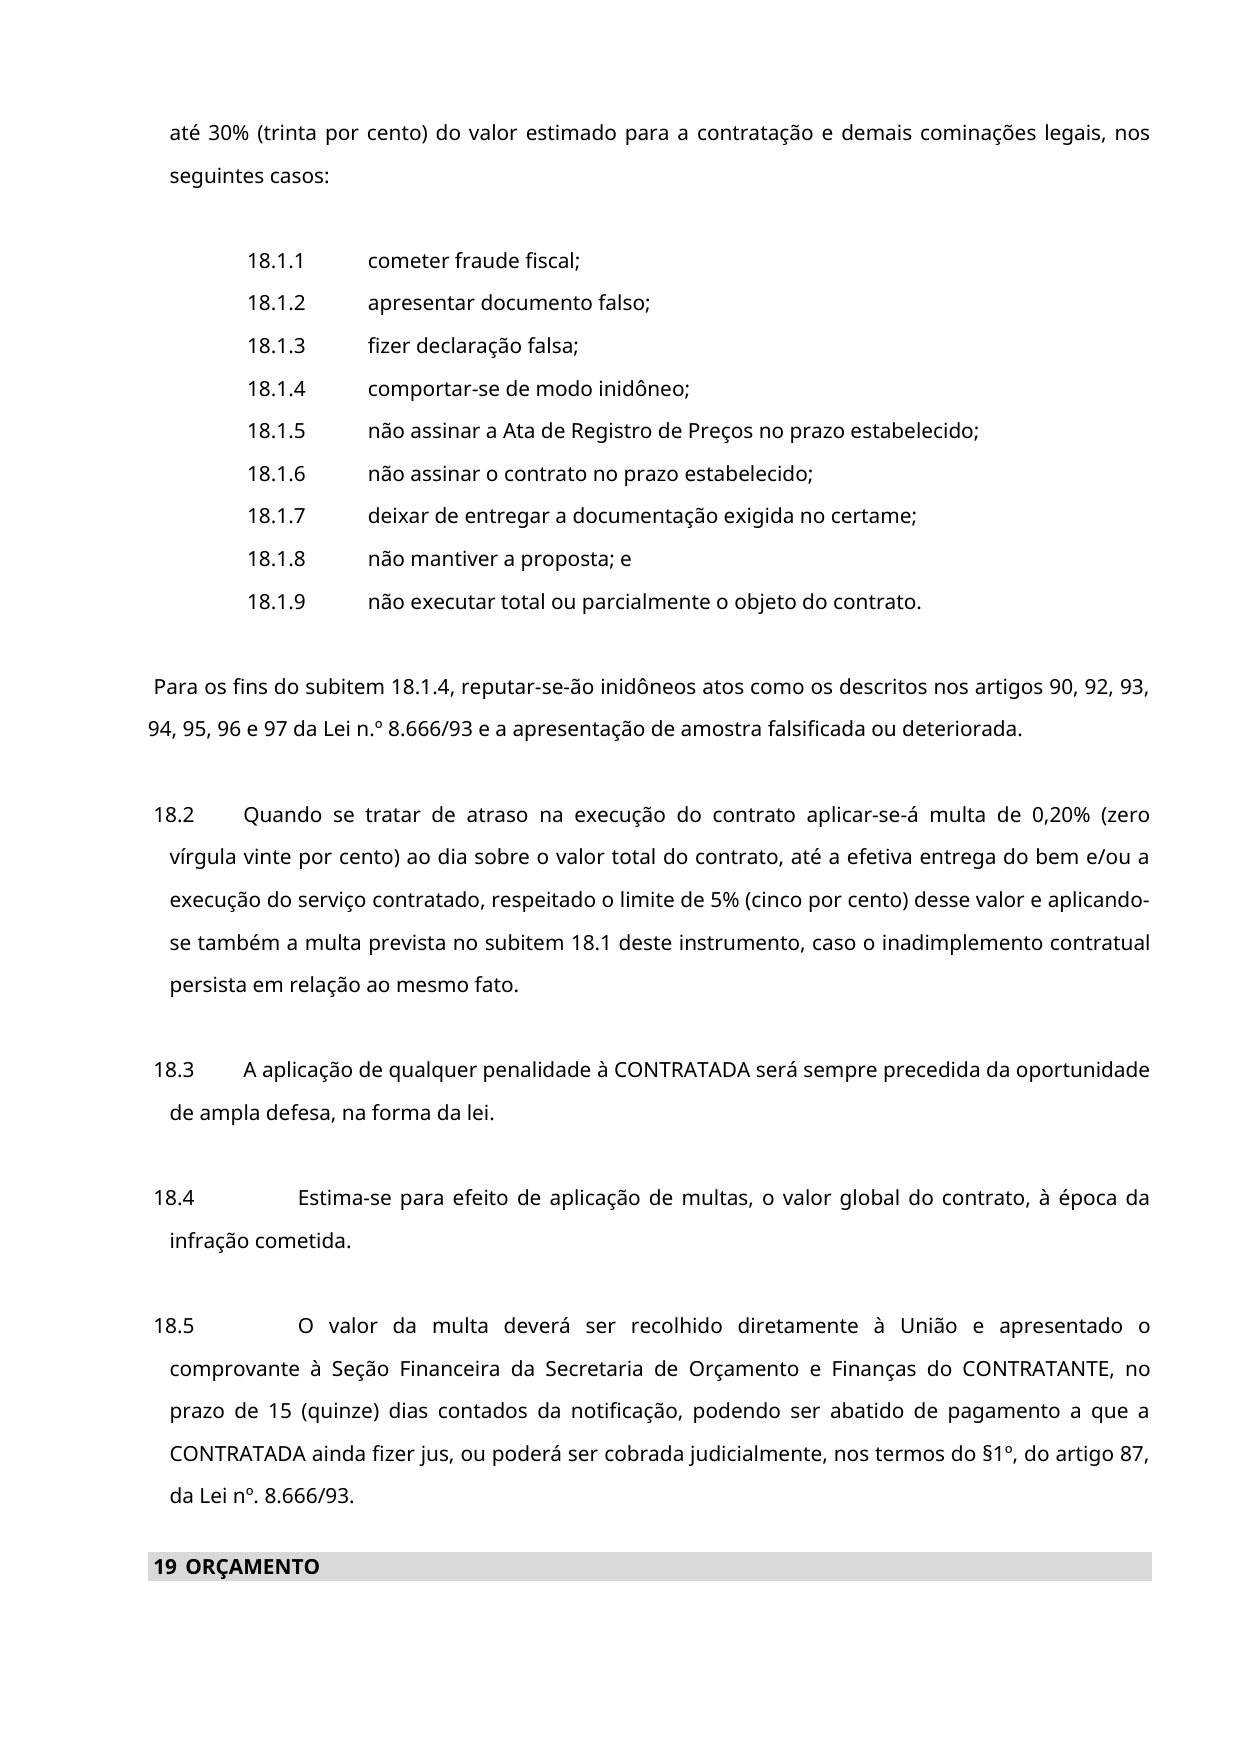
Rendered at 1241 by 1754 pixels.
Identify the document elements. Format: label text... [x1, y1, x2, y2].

list comportar-se de modo inidôneo; [241, 374, 1152, 402]
list Quando se tratar de atraso na execução do contrato aplicar-se-á multa de 0,20% (zero vírgula vinte por cento) ao dia sobre o valor total do contrato, até a efetiva entrega do bem e/ou a execução do serviço contratado, respeitado o limite de 5% (cinco por cento) desse valor e aplicando-se também a multa prevista no subitem 18.1 deste instrumento, caso o inadimplemento contratual persista em relação ao mesmo fato. [148, 800, 1152, 999]
list cometer fraude fiscal; [241, 246, 1152, 274]
text Para os fins do subitem 18.1.4, reputar-se-ão inidôneos atos como os descritos nos artigos 90, 92, 93, 94, 95, 96 e 97 da Lei n.º 8.666/93 e a apresentação de amostra falsificada ou deteriorada. [148, 672, 1152, 743]
list não assinar o contrato no prazo estabelecido; [241, 459, 1152, 487]
list A aplicação de qualquer penalidade à CONTRATADA será sempre precedida da oportunidade de ampla defesa, na forma da lei. [148, 1055, 1152, 1126]
list Estima-se para efeito de aplicação de multas, o valor global do contrato, à época da infração cometida. [148, 1183, 1152, 1254]
list ORÇAMENTO [148, 1552, 1152, 1581]
list apresentar documento falso; [241, 288, 1152, 317]
list O valor da multa deverá ser recolhido diretamente à União e apresentado o comprovante à Seção Financeira da Secretaria de Orçamento e Finanças do CONTRATANTE, no prazo de 15 (quinze) dias contados da notificação, podendo ser abatido de pagamento a que a CONTRATADA ainda fizer jus, ou poderá ser cobrada judicialmente, nos termos do §1º, do artigo 87, da Lei nº. 8.666/93. [148, 1311, 1152, 1510]
list deixar de entregar a documentação exigida no certame; [241, 502, 1152, 530]
list não executar total ou parcialmente o objeto do contrato. [241, 587, 1152, 615]
list não mantiver a proposta; e [241, 544, 1152, 573]
list até 30% (trinta por cento) do valor estimado para a contratação e demais cominações legais, nos seguintes casos: [148, 118, 1152, 189]
list não assinar a Ata de Registro de Preços no prazo estabelecido; [241, 416, 1152, 445]
list fizer declaração falsa; [241, 331, 1152, 359]
